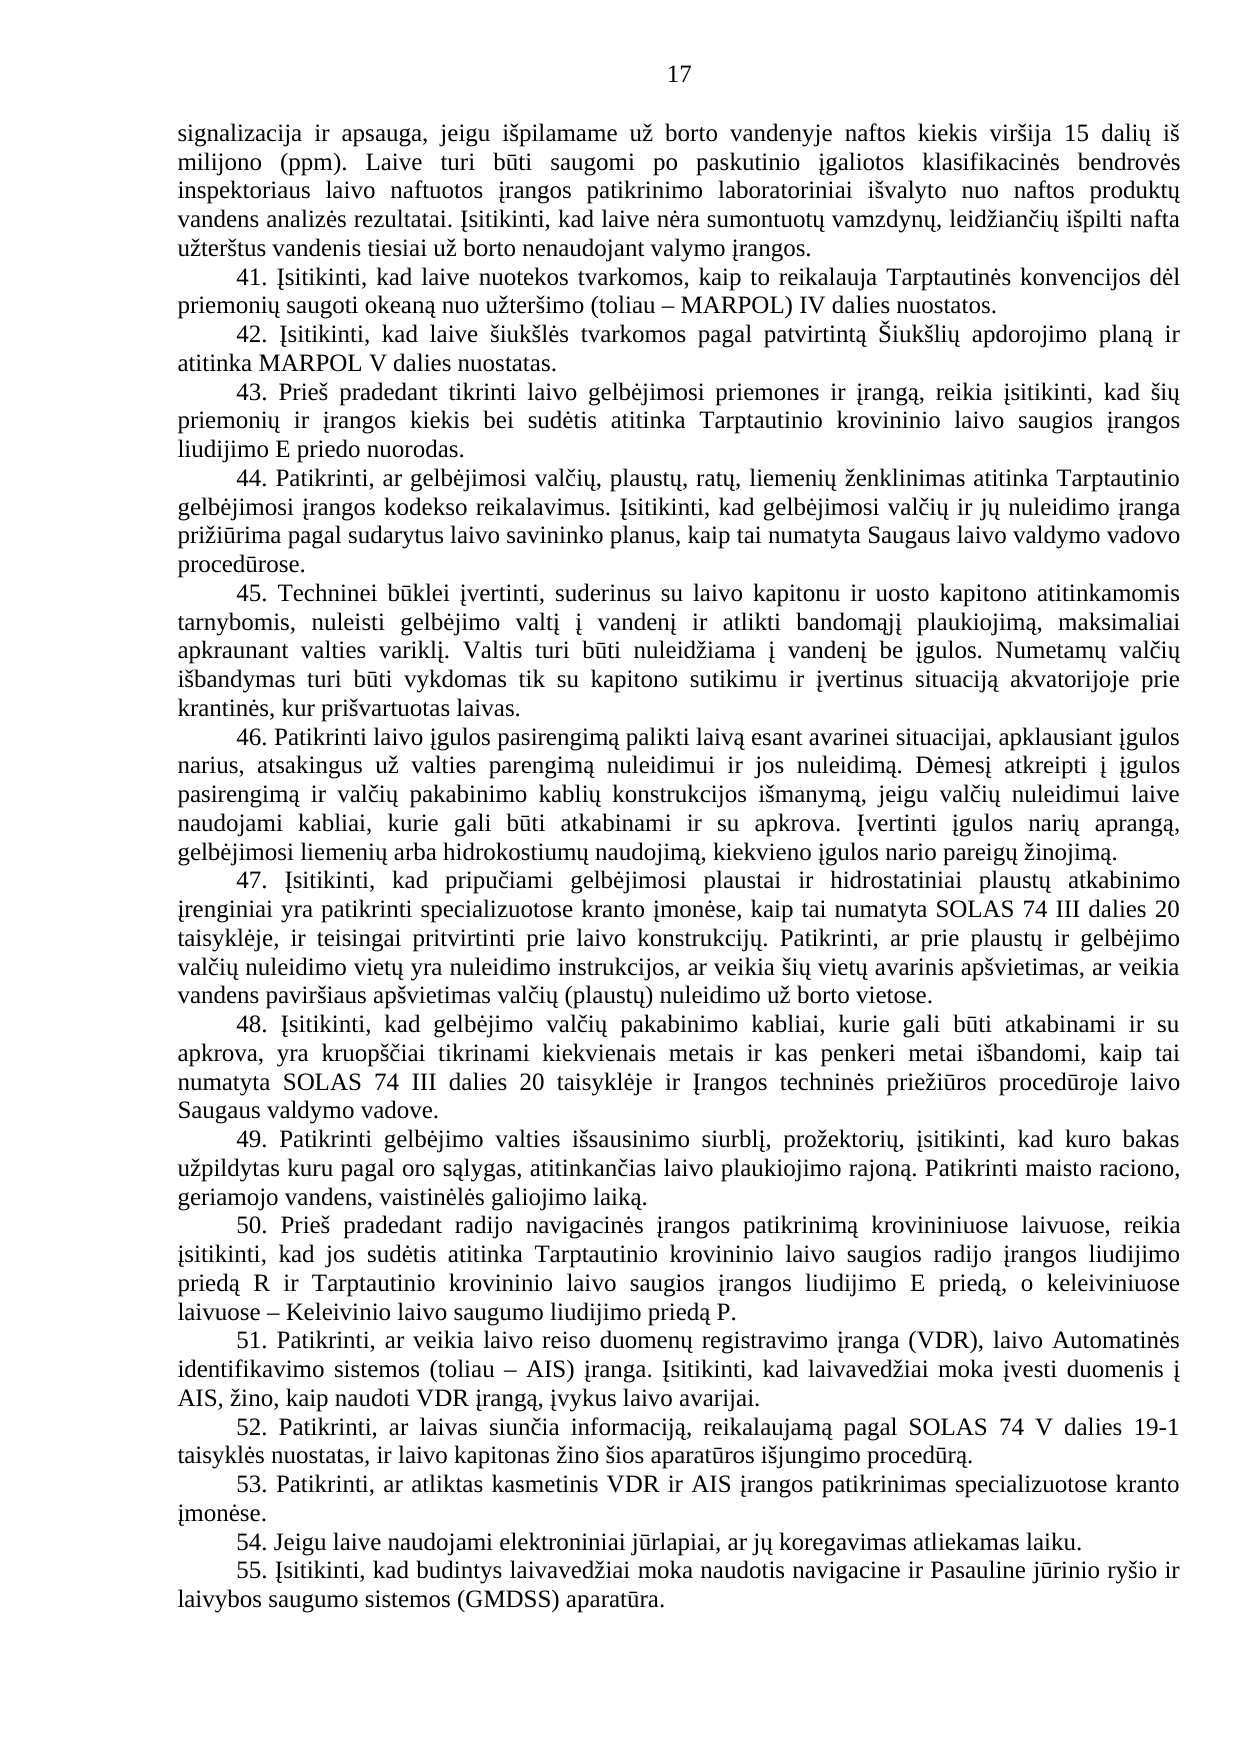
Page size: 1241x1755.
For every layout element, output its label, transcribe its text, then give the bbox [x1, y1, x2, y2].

text 49. Patikrinti gelbėjimo valties išsausinimo siurblį, prožektorių, įsitikinti, kad kuro bakas užpildytas kuru pagal oro sąlygas, atitinkančias laivo plaukiojimo rajoną. Patikrinti maisto raciono, geriamojo vandens, vaistinėlės galiojimo laiką. [177, 1124, 1181, 1211]
text 44. Patikrinti, ar gelbėjimosi valčių, plaustų, ratų, liemenių ženklinimas atitinka Tarptautinio gelbėjimosi įrangos kodekso reikalavimus. Įsitikinti, kad gelbėjimosi valčių ir jų nuleidimo įranga prižiūrima pagal sudarytus laivo savininko planus, kaip tai numatyta Saugaus laivo valdymo vadovo procedūrose. [177, 463, 1181, 578]
text 55. Įsitikinti, kad budintys laivavedžiai moka naudotis navigacine ir Pasauline jūrinio ryšio ir laivybos saugumo sistemos (GMDSS) aparatūra. [177, 1556, 1181, 1613]
text 47. Įsitikinti, kad pripučiami gelbėjimosi plaustai ir hidrostatiniai plaustų atkabinimo įrenginiai yra patikrinti specializuotose kranto įmonėse, kaip tai numatyta SOLAS 74 III dalies 20 taisyklėje, ir teisingai pritvirtinti prie laivo konstrukcijų. Patikrinti, ar prie plaustų ir gelbėjimo valčių nuleidimo vietų yra nuleidimo instrukcijos, ar veikia šių vietų avarinis apšvietimas, ar veikia vandens paviršiaus apšvietimas valčių (plaustų) nuleidimo už borto vietose. [177, 866, 1181, 1009]
text 51. Patikrinti, ar veikia laivo reiso duomenų registravimo įranga (VDR), laivo Automatinės identifikavimo sistemos (toliau – AIS) įranga. Įsitikinti, kad laivavedžiai moka įvesti duomenis į AIS, žino, kaip naudoti VDR įrangą, įvykus laivo avarijai. [177, 1326, 1181, 1412]
text 53. Patikrinti, ar atliktas kasmetinis VDR ir AIS įrangos patikrinimas specializuotose kranto įmonėse. [177, 1469, 1181, 1527]
text 46. Patikrinti laivo įgulos pasirengimą palikti laivą esant avarinei situacijai, apklausiant įgulos narius, atsakingus už valties parengimą nuleidimui ir jos nuleidimą. Dėmesį atkreipti į įgulos pasirengimą ir valčių pakabinimo kablių konstrukcijos išmanymą, jeigu valčių nuleidimui laive naudojami kabliai, kurie gali būti atkabinami ir su apkrova. Įvertinti įgulos narių aprangą, gelbėjimosi liemenių arba hidrokostiumų naudojimą, kiekvieno įgulos nario pareigų žinojimą. [177, 722, 1181, 866]
text 48. Įsitikinti, kad gelbėjimo valčių pakabinimo kabliai, kurie gali būti atkabinami ir su apkrova, yra kruopščiai tikrinami kiekvienais metais ir kas penkeri metai išbandomi, kaip tai numatyta SOLAS 74 III dalies 20 taisyklėje ir Įrangos techninės priežiūros procedūroje laivo Saugaus valdymo vadove. [177, 1009, 1181, 1124]
text 54. Jeigu laive naudojami elektroniniai jūrlapiai, ar jų koregavimas atliekamas laiku. [177, 1527, 1181, 1556]
text 43. Prieš pradedant tikrinti laivo gelbėjimosi priemones ir įrangą, reikia įsitikinti, kad šių priemonių ir įrangos kiekis bei sudėtis atitinka Tarptautinio krovininio laivo saugios įrangos liudijimo E priedo nuorodas. [177, 377, 1181, 463]
text 50. Prieš pradedant radijo navigacinės įrangos patikrinimą krovininiuose laivuose, reikia įsitikinti, kad jos sudėtis atitinka Tarptautinio krovininio laivo saugios radijo įrangos liudijimo priedą R ir Tarptautinio krovininio laivo saugios įrangos liudijimo E priedą, o keleiviniuose laivuose – Keleivinio laivo saugumo liudijimo priedą P. [177, 1211, 1181, 1326]
text 45. Techninei būklei įvertinti, suderinus su laivo kapitonu ir uosto kapitono atitinkamomis tarnybomis, nuleisti gelbėjimo valtį į vandenį ir atlikti bandomąjį plaukiojimą, maksimaliai apkraunant valties variklį. Valtis turi būti nuleidžiama į vandenį be įgulos. Numetamų valčių išbandymas turi būti vykdomas tik su kapitono sutikimu ir įvertinus situaciją akvatorijoje prie krantinės, kur prišvartuotas laivas. [177, 578, 1181, 722]
text 42. Įsitikinti, kad laive šiukšlės tvarkomos pagal patvirtintą Šiukšlių apdorojimo planą ir atitinka MARPOL V dalies nuostatas. [177, 319, 1181, 377]
text signalizacija ir apsauga, jeigu išpilamame už borto vandenyje naftos kiekis viršija 15 dalių iš milijono (ppm). Laive turi būti saugomi po paskutinio įgaliotos klasifikacinės bendrovės inspektoriaus laivo naftuotos įrangos patikrinimo laboratoriniai išvalyto nuo naftos produktų vandens analizės rezultatai. Įsitikinti, kad laive nėra sumontuotų vamzdynų, leidžiančių išpilti nafta užterštus vandenis tiesiai už borto nenaudojant valymo įrangos. [177, 118, 1181, 262]
text 41. Įsitikinti, kad laive nuotekos tvarkomos, kaip to reikalauja Tarptautinės konvencijos dėl priemonių saugoti okeaną nuo užteršimo (toliau – MARPOL) IV dalies nuostatos. [177, 262, 1181, 319]
text 52. Patikrinti, ar laivas siunčia informaciją, reikalaujamą pagal SOLAS 74 V dalies 19-1 taisyklės nuostatas, ir laivo kapitonas žino šios aparatūros išjungimo procedūrą. [177, 1412, 1181, 1469]
